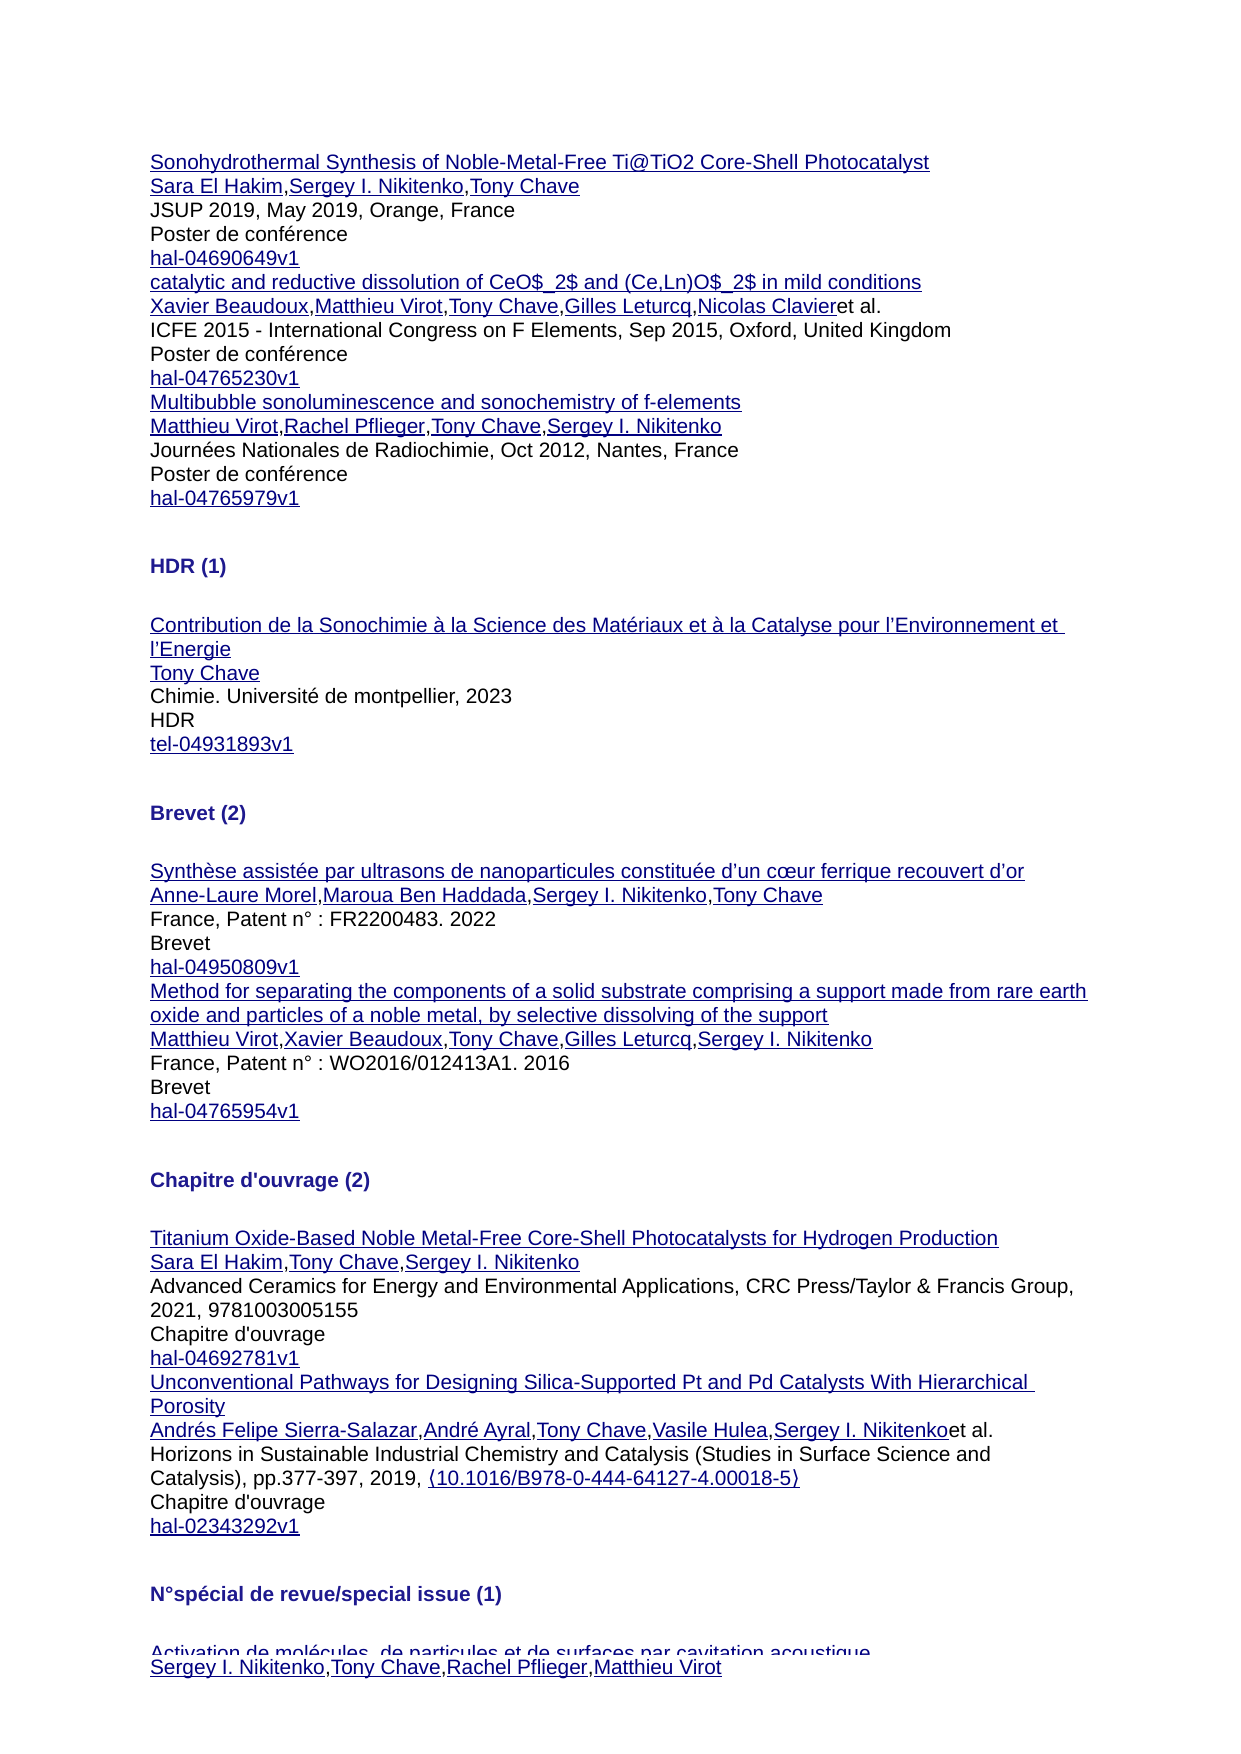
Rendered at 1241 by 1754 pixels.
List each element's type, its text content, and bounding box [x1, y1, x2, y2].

subtitle N°spécial de revue/special issue (1) [150, 1582, 1090, 1606]
table_header Synthèse assistée par ultrasons de nanoparticules constituée d’un cœur ferrique recouvert d’or Anne-Laure Morel,Maroua Ben Haddada,Sergey I. Nikitenko,Tony Chave France, Patent n° : FR2200483. 2022 Brevet hal-04950809v1 [150, 859, 1090, 979]
table_cell Method for separating the components of a solid substrate comprising a support made from rare earth oxide and particles of a noble metal, by selective dissolving of the support Matthieu Virot,Xavier Beaudoux,Tony Chave,Gilles Leturcq,Sergey I. Nikitenko France, Patent n° : WO2016/012413A1. 2016 Brevet hal-04765954v1 [150, 979, 1090, 1123]
table_header Titanium Oxide-Based Noble Metal-Free Core-Shell Photocatalysts for Hydrogen Production Sara El Hakim,Tony Chave,Sergey I. Nikitenko Advanced Ceramics for Energy and Environmental Applications, CRC Press/Taylor & Francis Group, 2021, 9781003005155 Chapitre d'ouvrage hal-04692781v1 [150, 1226, 1090, 1370]
subtitle HDR (1) [150, 554, 1090, 578]
table_header Activation de molécules, de particules et de surfaces par cavitation acoustique Sergey I. Nikitenko,Tony Chave,Rachel Pflieger,Matthieu Virot [150, 1641, 1090, 1679]
table_cell Unconventional Pathways for Designing Silica-Supported Pt and Pd Catalysts With Hierarchical Porosity Andrés Felipe Sierra-Salazar,André Ayral,Tony Chave,Vasile Hulea,Sergey I. Nikitenkoet al. Horizons in Sustainable Industrial Chemistry and Catalysis (Studies in Surface Science and Catalysis), pp.377-397, 2019, ⟨10.1016/B978-0-444-64127-4.00018-5⟩ Chapitre d'ouvrage hal-02343292v1 [150, 1370, 1090, 1537]
table_cell Multibubble sonoluminescence and sonochemistry of f-elements Matthieu Virot,Rachel Pflieger,Tony Chave,Sergey I. Nikitenko Journées Nationales de Radiochimie, Oct 2012, Nantes, France Poster de conférence hal-04765979v1 [150, 390, 1090, 509]
table_header Contribution de la Sonochimie à la Science des Matériaux et à la Catalyse pour l’Environnement et l’Energie Tony Chave Chimie. Université de montpellier, 2023 HDR tel-04931893v1 [150, 613, 1090, 756]
table_cell catalytic and reductive dissolution of CeO$_2$ and (Ce,Ln)O$_2$ in mild conditions Xavier Beaudoux,Matthieu Virot,Tony Chave,Gilles Leturcq,Nicolas Clavieret al. ICFE 2015 - International Congress on F Elements, Sep 2015, Oxford, United Kingdom Poster de conférence hal-04765230v1 [150, 270, 1090, 389]
subtitle Brevet (2) [150, 801, 1090, 825]
table_cell Sonohydrothermal Synthesis of Noble-Metal-Free Ti@TiO2 Core-Shell Photocatalyst Sara El Hakim,Sergey I. Nikitenko,Tony Chave JSUP 2019, May 2019, Orange, France Poster de conférence hal-04690649v1 [150, 150, 1090, 270]
subtitle Chapitre d'ouvrage (2) [150, 1168, 1090, 1192]
